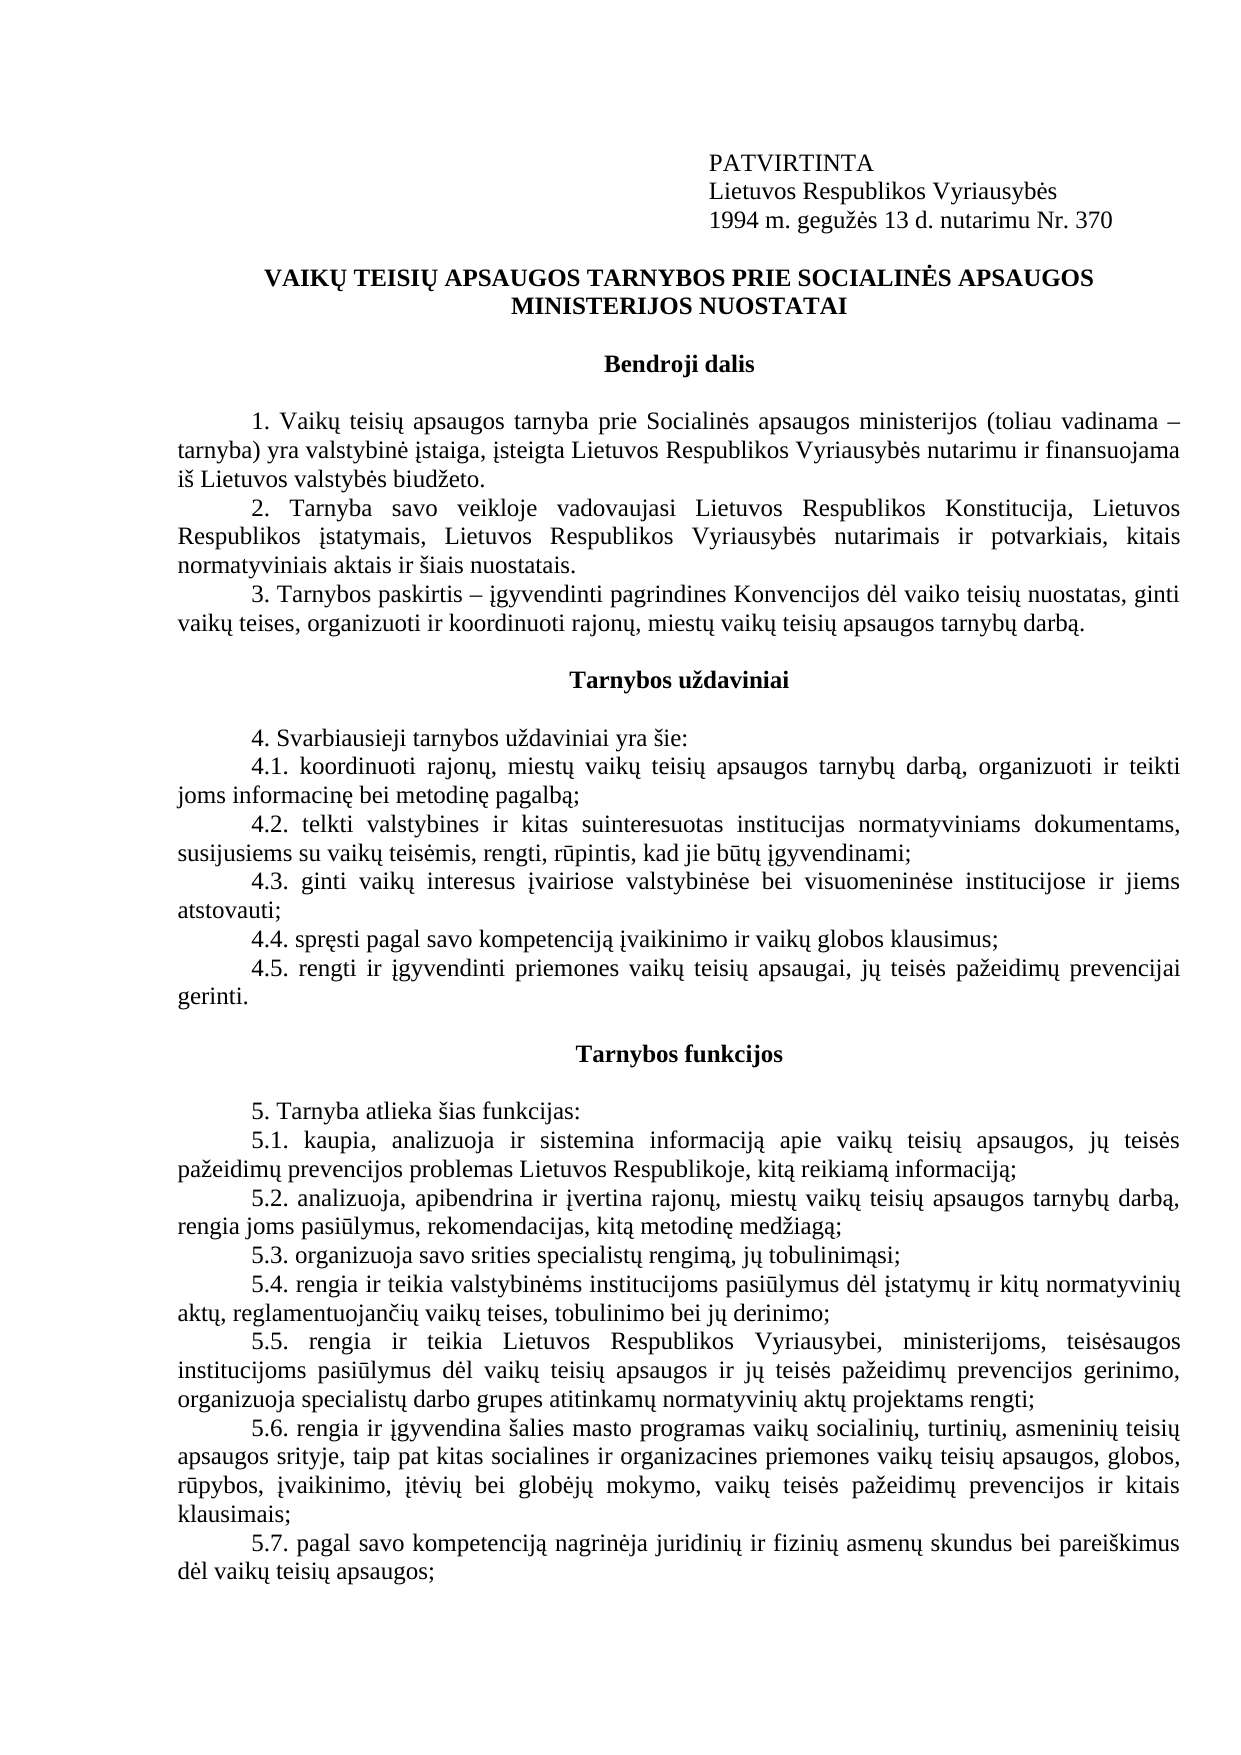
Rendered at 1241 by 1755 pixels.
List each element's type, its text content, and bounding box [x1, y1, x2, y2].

text 4.3. ginti vaikų interesus įvairiose valstybinėse bei visuomeninėse institucijose ir jiems atstovauti; [177, 866, 1181, 924]
text 5.6. rengia ir įgyvendina šalies masto programas vaikų socialinių, turtinių, asmeninių teisių apsaugos srityje, taip pat kitas socialines ir organizacines priemones vaikų teisių apsaugos, globos, rūpybos, įvaikinimo, įtėvių bei globėjų mokymo, vaikų teisės pažeidimų prevencijos ir kitais klausimais; [177, 1413, 1181, 1528]
text Bendroji dalis [177, 349, 1181, 378]
text 2. Tarnyba savo veikloje vadovaujasi Lietuvos Respublikos Konstitucija, Lietuvos Respublikos įstatymais, Lietuvos Respublikos Vyriausybės nutarimais ir potvarkiais, kitais normatyviniais aktais ir šiais nuostatais. [177, 493, 1181, 579]
text 5.2. analizuoja, apibendrina ir įvertina rajonų, miestų vaikų teisių apsaugos tarnybų darbą, rengia joms pasiūlymus, rekomendacijas, kitą metodinę medžiagą; [177, 1183, 1181, 1240]
text 1. Vaikų teisių apsaugos tarnyba prie Socialinės apsaugos ministerijos (toliau vadinama – tarnyba) yra valstybinė įstaiga, įsteigta Lietuvos Respublikos Vyriausybės nutarimu ir finansuojama iš Lietuvos valstybės biudžeto. [177, 406, 1181, 493]
text 5.4. rengia ir teikia valstybinėms institucijoms pasiūlymus dėl įstatymų ir kitų normatyvinių aktų, reglamentuojančių vaikų teises, tobulinimo bei jų derinimo; [177, 1269, 1181, 1326]
text 4.4. spręsti pagal savo kompetenciją įvaikinimo ir vaikų globos klausimus; [177, 924, 1181, 953]
text 5.7. pagal savo kompetenciją nagrinėja juridinių ir fizinių asmenų skundus bei pareiškimus dėl vaikų teisių apsaugos; [177, 1528, 1181, 1585]
text 3. Tarnybos paskirtis – įgyvendinti pagrindines Konvencijos dėl vaiko teisių nuostatas, ginti vaikų teises, organizuoti ir koordinuoti rajonų, miestų vaikų teisių apsaugos tarnybų darbą. [177, 579, 1181, 636]
text 5.5. rengia ir teikia Lietuvos Respublikos Vyriausybei, ministerijoms, teisėsaugos institucijoms pasiūlymus dėl vaikų teisių apsaugos ir jų teisės pažeidimų prevencijos gerinimo, organizuoja specialistų darbo grupes atitinkamų normatyvinių aktų projektams rengti; [177, 1326, 1181, 1413]
text PATVIRTINTA [177, 148, 1181, 176]
text 4.5. rengti ir įgyvendinti priemones vaikų teisių apsaugai, jų teisės pažeidimų prevencijai gerinti. [177, 953, 1181, 1010]
text VAIKŲ TEISIŲ APSAUGOS TARNYBOS PRIE SOCIALINĖS APSAUGOS MINISTERIJOS NUOSTATAI [177, 263, 1181, 320]
text 5. Tarnyba atlieka šias funkcijas: [177, 1096, 1181, 1125]
text 1994 m. gegužės 13 d. nutarimu Nr. 370 [177, 205, 1181, 234]
text 4. Svarbiausieji tarnybos uždaviniai yra šie: [177, 723, 1181, 751]
text 5.1. kaupia, analizuoja ir sistemina informaciją apie vaikų teisių apsaugos, jų teisės pažeidimų prevencijos problemas Lietuvos Respublikoje, kitą reikiamą informaciją; [177, 1125, 1181, 1183]
text Tarnybos uždaviniai [177, 665, 1181, 694]
text 4.1. koordinuoti rajonų, miestų vaikų teisių apsaugos tarnybų darbą, organizuoti ir teikti joms informacinę bei metodinę pagalbą; [177, 751, 1181, 809]
text Tarnybos funkcijos [177, 1039, 1181, 1068]
text 4.2. telkti valstybines ir kitas suinteresuotas institucijas normatyviniams dokumentams, susijusiems su vaikų teisėmis, rengti, rūpintis, kad jie būtų įgyvendinami; [177, 809, 1181, 866]
text Lietuvos Respublikos Vyriausybės [177, 176, 1181, 205]
text 5.3. organizuoja savo srities specialistų rengimą, jų tobulinimąsi; [177, 1240, 1181, 1269]
